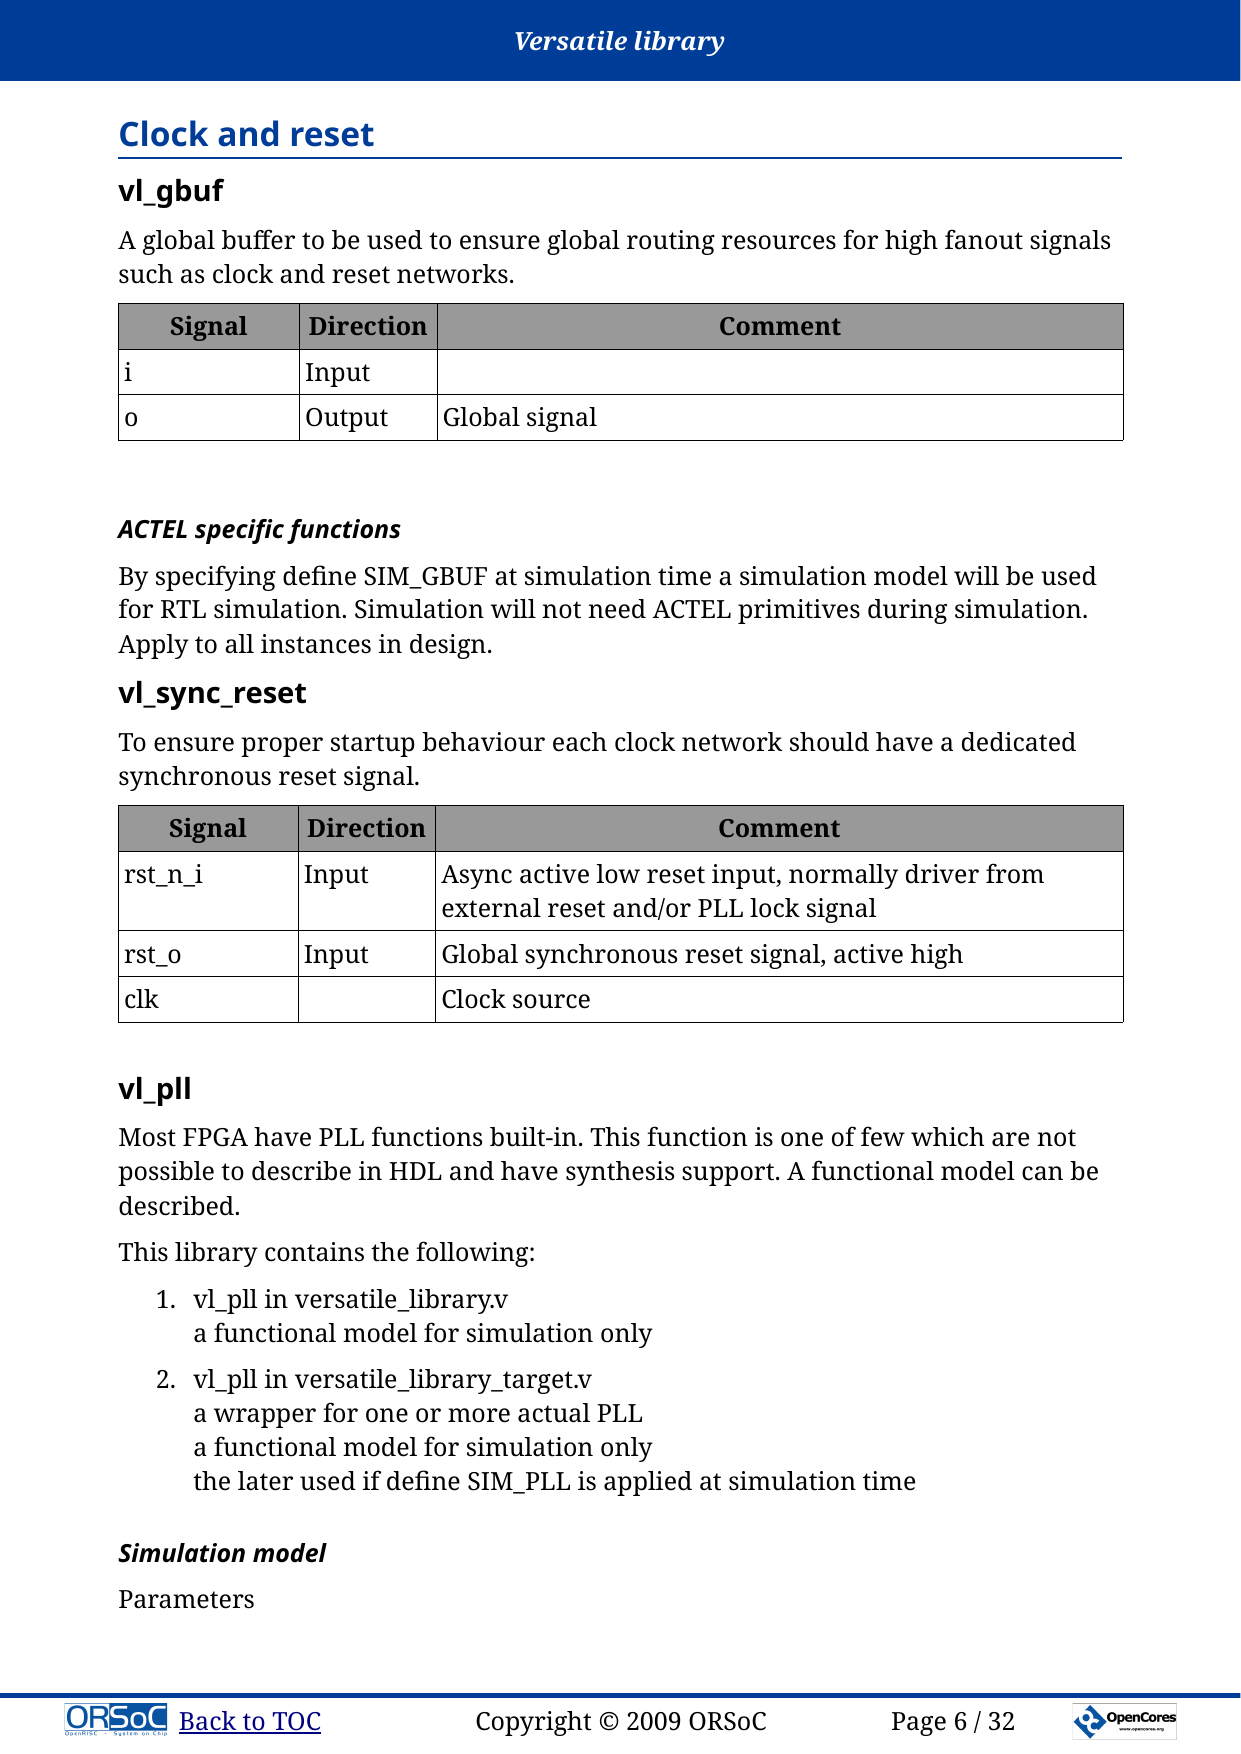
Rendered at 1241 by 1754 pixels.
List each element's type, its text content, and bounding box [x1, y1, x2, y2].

subtitle Simulation model [118, 1536, 1122, 1570]
table_cell i [119, 350, 299, 394]
table_cell [299, 977, 435, 1022]
table_cell Input [299, 931, 435, 976]
table_cell clk [119, 977, 298, 1022]
text By specifying define SIM_GBUF at simulation time a simulation model will be used for RTL simulation. Simulation will not need ACTEL primitives during simulation. Apply to all instances in design. [118, 558, 1122, 660]
table_cell rst_o [119, 931, 298, 976]
table_cell Input [300, 350, 437, 394]
subtitle vl_gbuf [118, 171, 1122, 210]
table_header Comment [436, 806, 1123, 851]
picture [1072, 1703, 1177, 1740]
table_cell Global synchronous reset signal, active high [436, 931, 1123, 976]
subtitle vl_pll [118, 1068, 1122, 1108]
table_header Signal [119, 304, 299, 349]
text This library contains the following: [118, 1235, 1122, 1269]
text Parameters [118, 1582, 1122, 1616]
text To ensure proper startup behaviour each clock network should have a dedicated synchronous reset signal. [118, 724, 1122, 793]
table_cell rst_n_i [119, 852, 298, 930]
table_cell Global signal [438, 395, 1123, 440]
table_cell Clock source [436, 977, 1123, 1022]
subtitle vl_sync_reset [118, 673, 1122, 712]
list vl_pll in versatile_library.v a functional model for simulation only [156, 1281, 1122, 1349]
table_cell o [119, 395, 299, 440]
list vl_pll in versatile_library_target.v a wrapper for one or more actual PLL a functional model for simulation only the later used if define SIM_PLL is applied at simulation time [156, 1362, 1122, 1498]
picture [64, 1703, 168, 1736]
text A global buffer to be used to ensure global routing resources for high fanout signals such as clock and reset networks. [118, 222, 1122, 291]
table_cell Output [300, 395, 437, 440]
table_header Comment [438, 304, 1123, 349]
table_header Direction [300, 304, 437, 349]
table_header Signal [119, 806, 298, 851]
table_cell Async active low reset input, normally driver from external reset and/or PLL lock signal [436, 852, 1123, 930]
table_cell [438, 350, 1123, 394]
table_header Direction [299, 806, 435, 851]
subtitle ACTEL specific functions [118, 512, 1122, 546]
table_cell Input [299, 852, 435, 930]
subtitle Clock and reset [118, 111, 1122, 157]
text Most FPGA have PLL functions built-in. This function is one of few which are not possible to describe in HDL and have synthesis support. A functional model can be described. [118, 1120, 1122, 1222]
